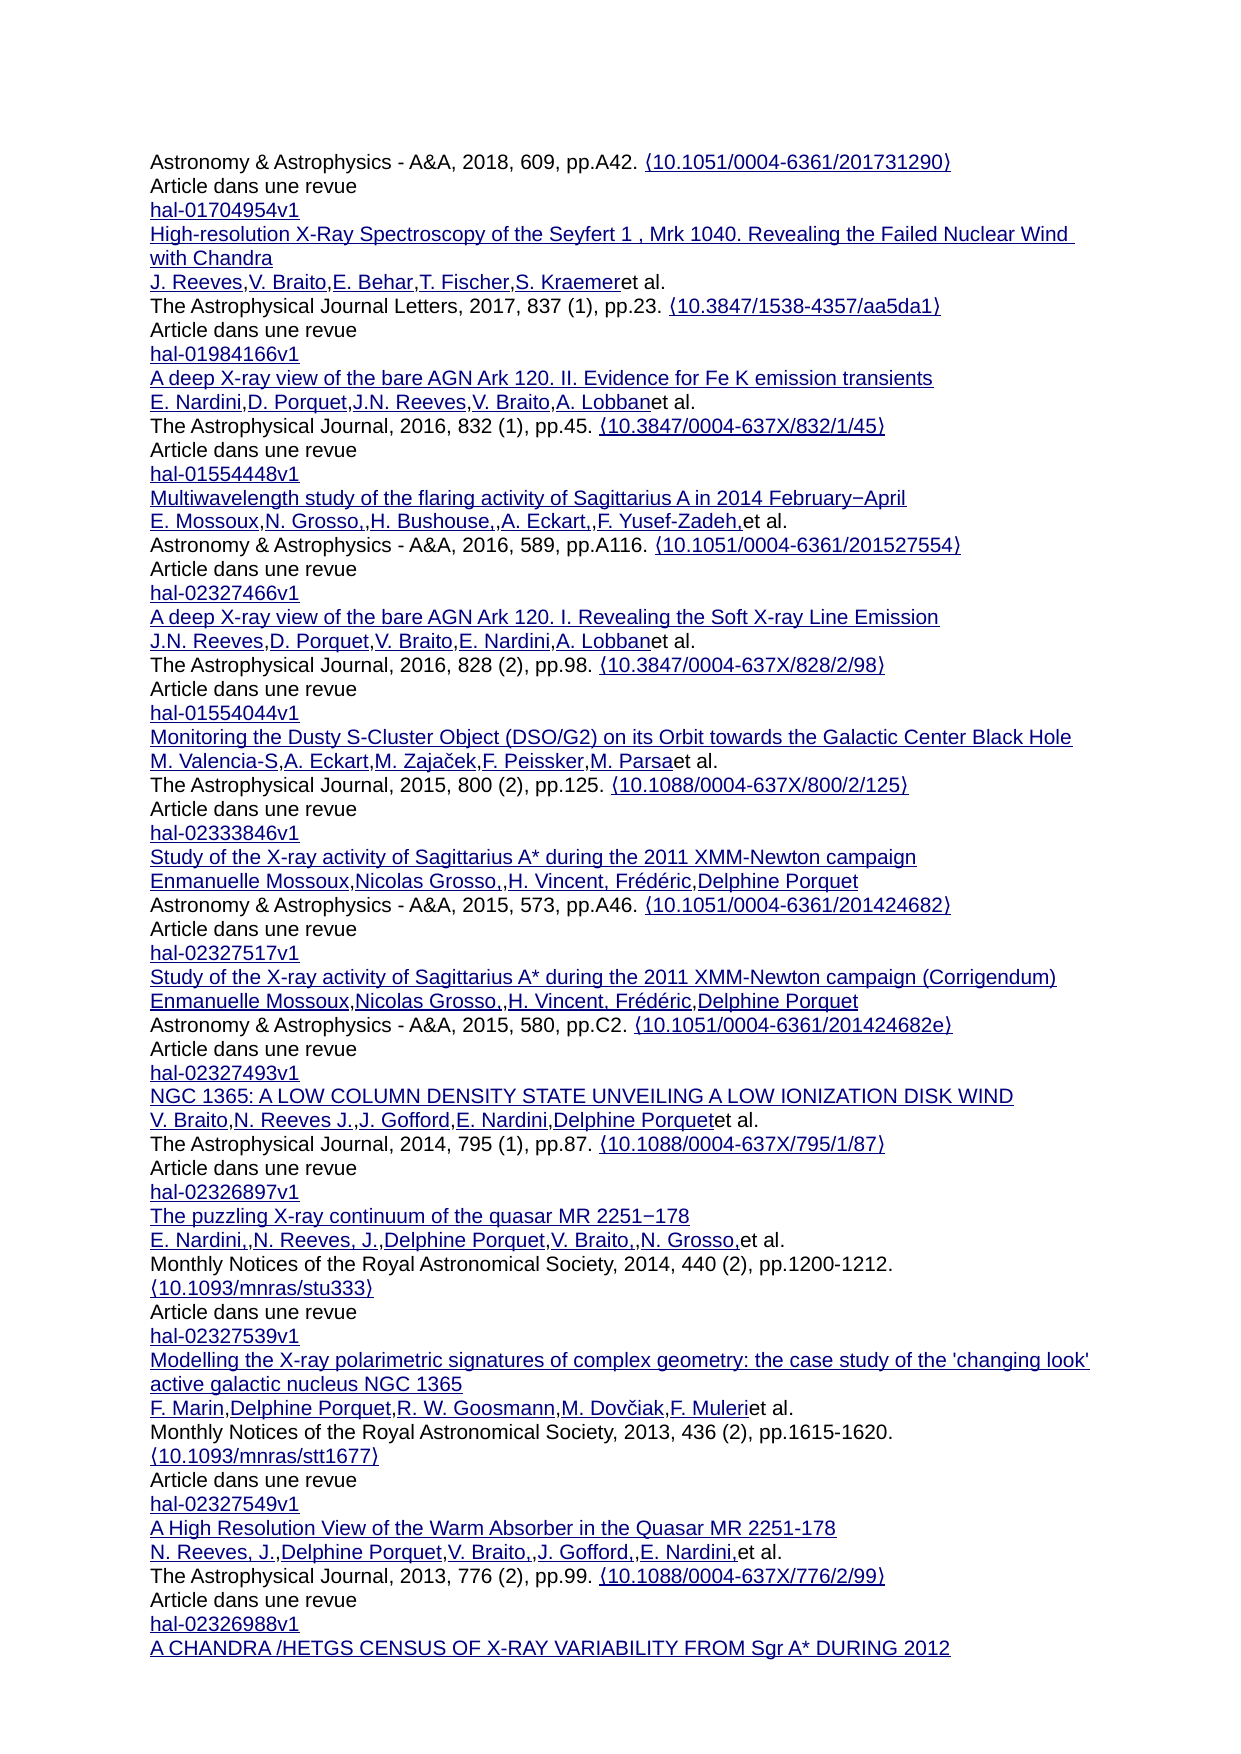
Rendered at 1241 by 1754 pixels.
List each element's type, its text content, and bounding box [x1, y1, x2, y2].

table_cell Monitoring the Dusty S-Cluster Object (DSO/G2) on its Orbit towards the Galactic Center Black Hole M. Valencia-S,A. Eckart,M. Zajaček,F. Peissker,M. Parsaet al. The Astrophysical Journal, 2015, 800 (2), pp.125. ⟨10.1088/0004-637X/800/2/125⟩ Article dans une revue hal-02333846v1 [150, 725, 1090, 845]
table_cell A deep X-ray view of the bare AGN Ark 120. I. Revealing the Soft X-ray Line Emission J.N. Reeves,D. Porquet,V. Braito,E. Nardini,A. Lobbanet al. The Astrophysical Journal, 2016, 828 (2), pp.98. ⟨10.3847/0004-637X/828/2/98⟩ Article dans une revue hal-01554044v1 [150, 605, 1090, 725]
table_cell Multiwavelength study of the flaring activity of Sagittarius A in 2014 February−April E. Mossoux,N. Grosso,,H. Bushouse,,A. Eckart,,F. Yusef-Zadeh,et al. Astronomy & Astrophysics - A&A, 2016, 589, pp.A116. ⟨10.1051/0004-6361/201527554⟩ Article dans une revue hal-02327466v1 [150, 485, 1090, 605]
table_cell active galactic nucleus NGC 1365 F. Marin,Delphine Porquet,R. W. Goosmann,M. Dovčiak,F. Muleriet al. Monthly Notices of the Royal Astronomical Society, 2013, 436 (2), pp.1615-1620. ⟨10.1093/mnras/stt1677⟩ Article dans une revue hal-02327549v1 [150, 1370, 1090, 1516]
table_cell Study of the X-ray activity of Sagittarius A* during the 2011 XMM-Newton campaign (Corrigendum) Enmanuelle Mossoux,Nicolas Grosso,,H. Vincent, Frédéric,Delphine Porquet Astronomy & Astrophysics - A&A, 2015, 580, pp.C2. ⟨10.1051/0004-6361/201424682e⟩ Article dans une revue hal-02327493v1 [150, 965, 1090, 1084]
table_cell Astronomy & Astrophysics - A&A, 2018, 609, pp.A42. ⟨10.1051/0004-6361/201731290⟩ Article dans une revue hal-01704954v1 [150, 150, 1090, 222]
table_cell The puzzling X-ray continuum of the quasar MR 2251−178 E. Nardini,,N. Reeves, J.,Delphine Porquet,V. Braito,,N. Grosso,et al. Monthly Notices of the Royal Astronomical Society, 2014, 440 (2), pp.1200-1212. ⟨10.1093/mnras/stu333⟩ Article dans une revue hal-02327539v1 [150, 1204, 1090, 1348]
table_cell A CHANDRA /HETGS CENSUS OF X-RAY VARIABILITY FROM Sgr A* DURING 2012 [150, 1635, 1090, 1659]
table_cell A High Resolution View of the Warm Absorber in the Quasar MR 2251-178 N. Reeves, J.,Delphine Porquet,V. Braito,,J. Gofford,,E. Nardini,et al. The Astrophysical Journal, 2013, 776 (2), pp.99. ⟨10.1088/0004-637X/776/2/99⟩ Article dans une revue hal-02326988v1 [150, 1516, 1090, 1635]
table_cell Study of the X-ray activity of Sagittarius A* during the 2011 XMM-Newton campaign Enmanuelle Mossoux,Nicolas Grosso,,H. Vincent, Frédéric,Delphine Porquet Astronomy & Astrophysics - A&A, 2015, 573, pp.A46. ⟨10.1051/0004-6361/201424682⟩ Article dans une revue hal-02327517v1 [150, 845, 1090, 964]
table_cell NGC 1365: A LOW COLUMN DENSITY STATE UNVEILING A LOW IONIZATION DISK WIND V. Braito,N. Reeves J.,J. Gofford,E. Nardini,Delphine Porquetet al. The Astrophysical Journal, 2014, 795 (1), pp.87. ⟨10.1088/0004-637X/795/1/87⟩ Article dans une revue hal-02326897v1 [150, 1084, 1090, 1204]
table_cell High-resolution X-Ray Spectroscopy of the Seyfert 1 , Mrk 1040. Revealing the Failed Nuclear Wind with Chandra J. Reeves,V. Braito,E. Behar,T. Fischer,S. Kraemeret al. The Astrophysical Journal Letters, 2017, 837 (1), pp.23. ⟨10.3847/1538-4357/aa5da1⟩ Article dans une revue hal-01984166v1 [150, 222, 1090, 366]
table_cell A deep X-ray view of the bare AGN Ark 120. II. Evidence for Fe K emission transients E. Nardini,D. Porquet,J.N. Reeves,V. Braito,A. Lobbanet al. The Astrophysical Journal, 2016, 832 (1), pp.45. ⟨10.3847/0004-637X/832/1/45⟩ Article dans une revue hal-01554448v1 [150, 366, 1090, 485]
table_cell Modelling the X-ray polarimetric signatures of complex geometry: the case study of the 'changing look' [150, 1348, 1090, 1369]
